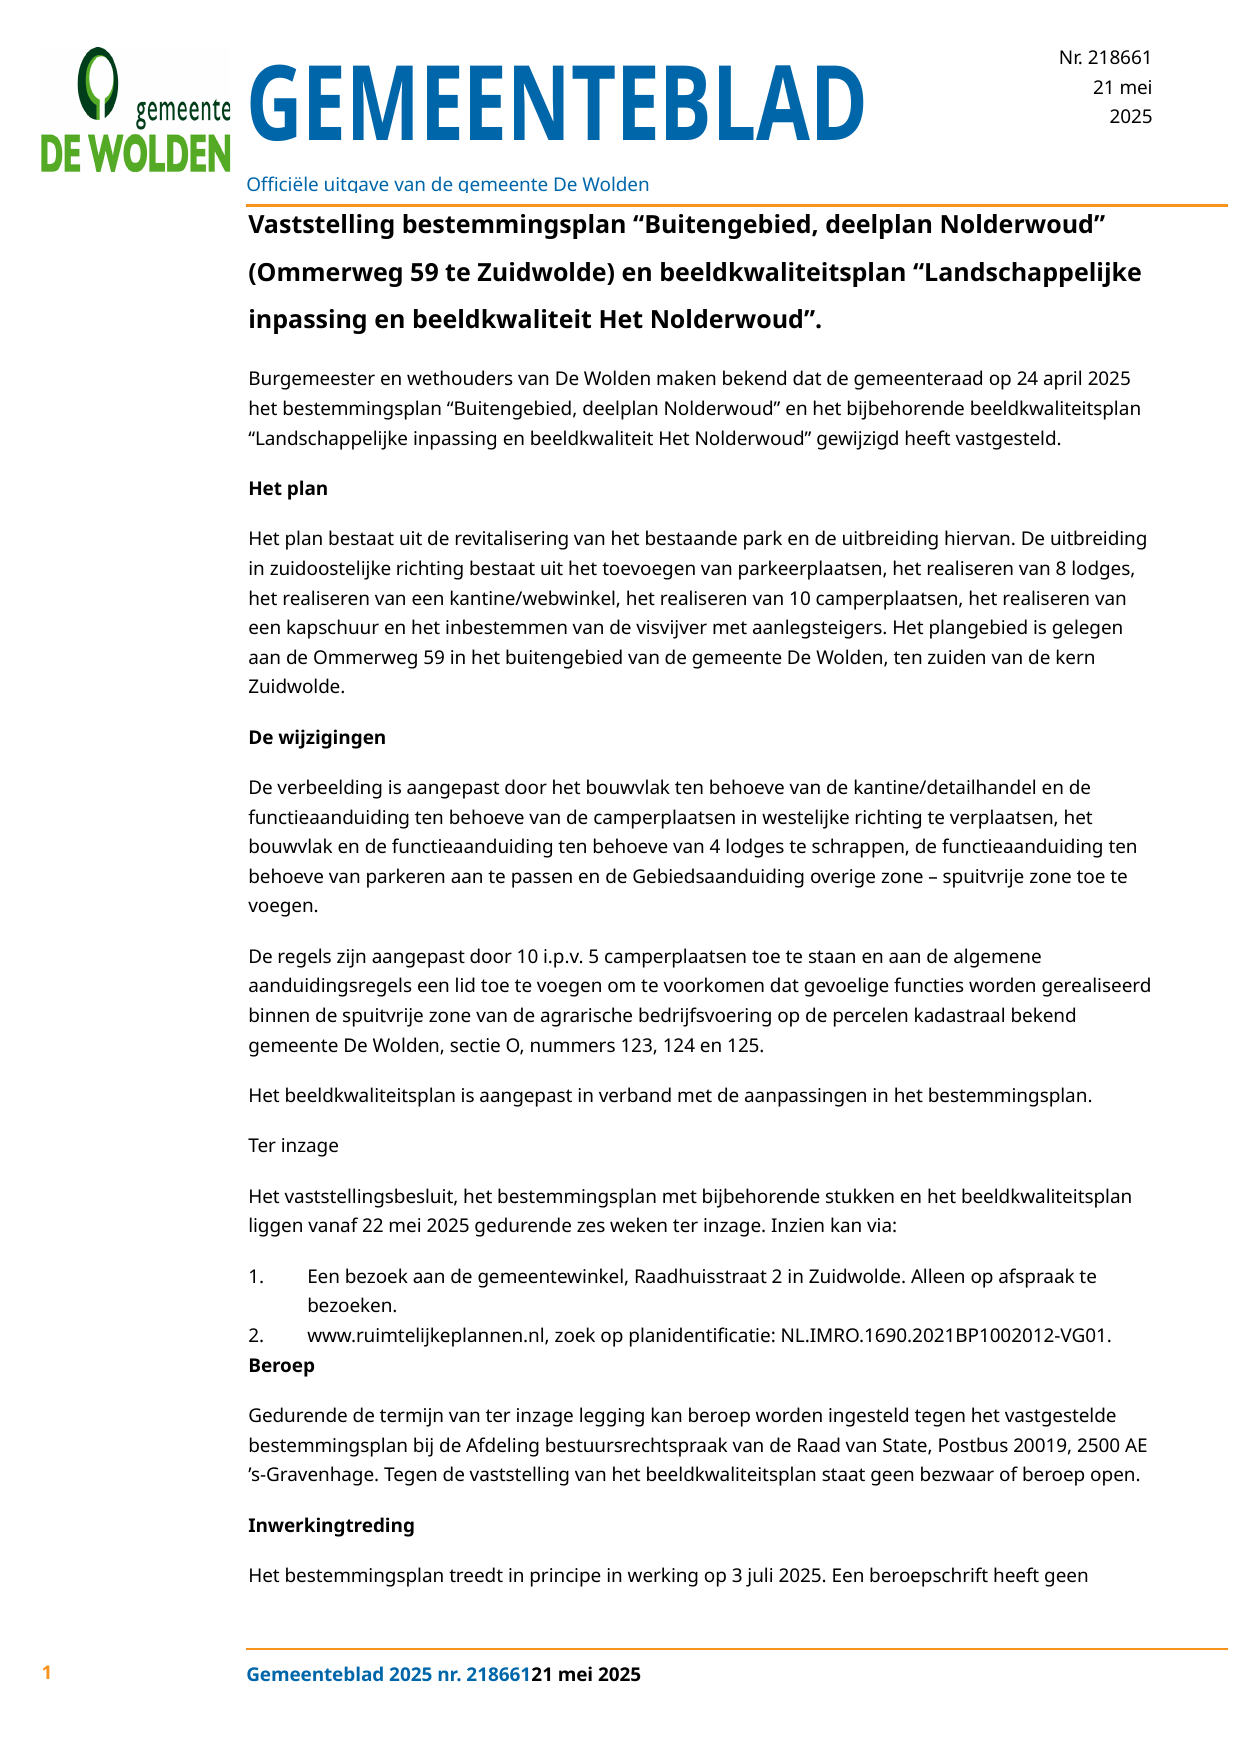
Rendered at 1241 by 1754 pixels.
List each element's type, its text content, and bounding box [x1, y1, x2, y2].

list www.ruimtelijkeplannen.nl, zoek op planidentificatie: NL.IMRO.1690.2021BP1002012-VG01. [248, 1322, 1152, 1348]
text Het plan [248, 475, 1152, 501]
text De wijzigingen [248, 724, 1152, 749]
text Het beeldkwaliteitsplan is aangepast in verband met de aanpassingen in het bestemmingsplan. [248, 1082, 1152, 1108]
text Inwerkingtreding [248, 1512, 1152, 1537]
text Het vaststellingsbesluit, het bestemmingsplan met bijbehorende stukken en het beeldkwaliteitsplan liggen vanaf 22 mei 2025 gedurende zes weken ter inzage. Inzien kan via: [248, 1183, 1152, 1238]
text Burgemeester en wethouders van De Wolden maken bekend dat de gemeenteraad op 24 april 2025 het bestemmingsplan “Buitengebied, deelplan Nolderwoud” en het bijbehorende beeldkwaliteitsplan “Landschappelijke inpassing en beeldkwaliteit Het Nolderwoud” gewijzigd heeft vastgesteld. [248, 366, 1152, 450]
text Beroep [248, 1352, 1152, 1377]
text Ter inzage [248, 1133, 1152, 1158]
text De verbeelding is aangepast door het bouwvlak ten behoeve van de kantine/detailhandel en de functieaanduiding ten behoeve van de camperplaatsen in westelijke richting te verplaatsen, het bouwvlak en de functieaanduiding ten behoeve van 4 lodges te schrappen, de functieaanduiding ten behoeve van parkeren aan te passen en de Gebiedsaanduiding overige zone – spuitvrije zone toe te voegen. [248, 774, 1152, 918]
text Gedurende de termijn van ter inzage legging kan beroep worden ingesteld tegen het vastgestelde bestemmingsplan bij de Afdeling bestuursrechtspraak van de Raad van State, Postbus 20019, 2500 AE ’s-Gravenhage. Tegen de vaststelling van het beeldkwaliteitsplan staat geen bezwaar of beroep open. [248, 1402, 1152, 1487]
list Een bezoek aan de gemeentewinkel, Raadhuisstraat 2 in Zuidwolde. Alleen op afspraak te bezoeken. [248, 1263, 1152, 1318]
text Vaststelling bestemmingsplan “Buitengebied, deelplan Nolderwoud” (Ommerweg 59 te Zuidwolde) en beeldkwaliteitsplan “Landschappelijke inpassing en beeldkwaliteit Het Nolderwoud”. [248, 207, 1152, 336]
text Het plan bestaat uit de revitalisering van het bestaande park en de uitbreiding hiervan. De uitbreiding in zuidoostelijke richting bestaat uit het toevoegen van parkeerplaatsen, het realiseren van 8 lodges, het realiseren van een kantine/webwinkel, het realiseren van 10 camperplaatsen, het realiseren van een kapschuur en het inbestemmen van de visvijver met aanlegsteigers. Het plangebied is gelegen aan de Ommerweg 59 in het buitengebied van de gemeente De Wolden, ten zuiden van de kern Zuidwolde. [248, 526, 1152, 699]
picture [41, 47, 231, 172]
text Het bestemmingsplan treedt in principe in werking op 3 juli 2025. Een beroepschrift heeft geen [248, 1562, 1152, 1588]
text De regels zijn aangepast door 10 i.p.v. 5 camperplaatsen toe te staan en aan de algemene aanduidingsregels een lid toe te voegen om te voorkomen dat gevoelige functies worden gerealiseerd binnen de spuitvrije zone van de agrarische bedrijfsvoering op de percelen kadastraal bekend gemeente De Wolden, sectie O, nummers 123, 124 en 125. [248, 943, 1152, 1057]
